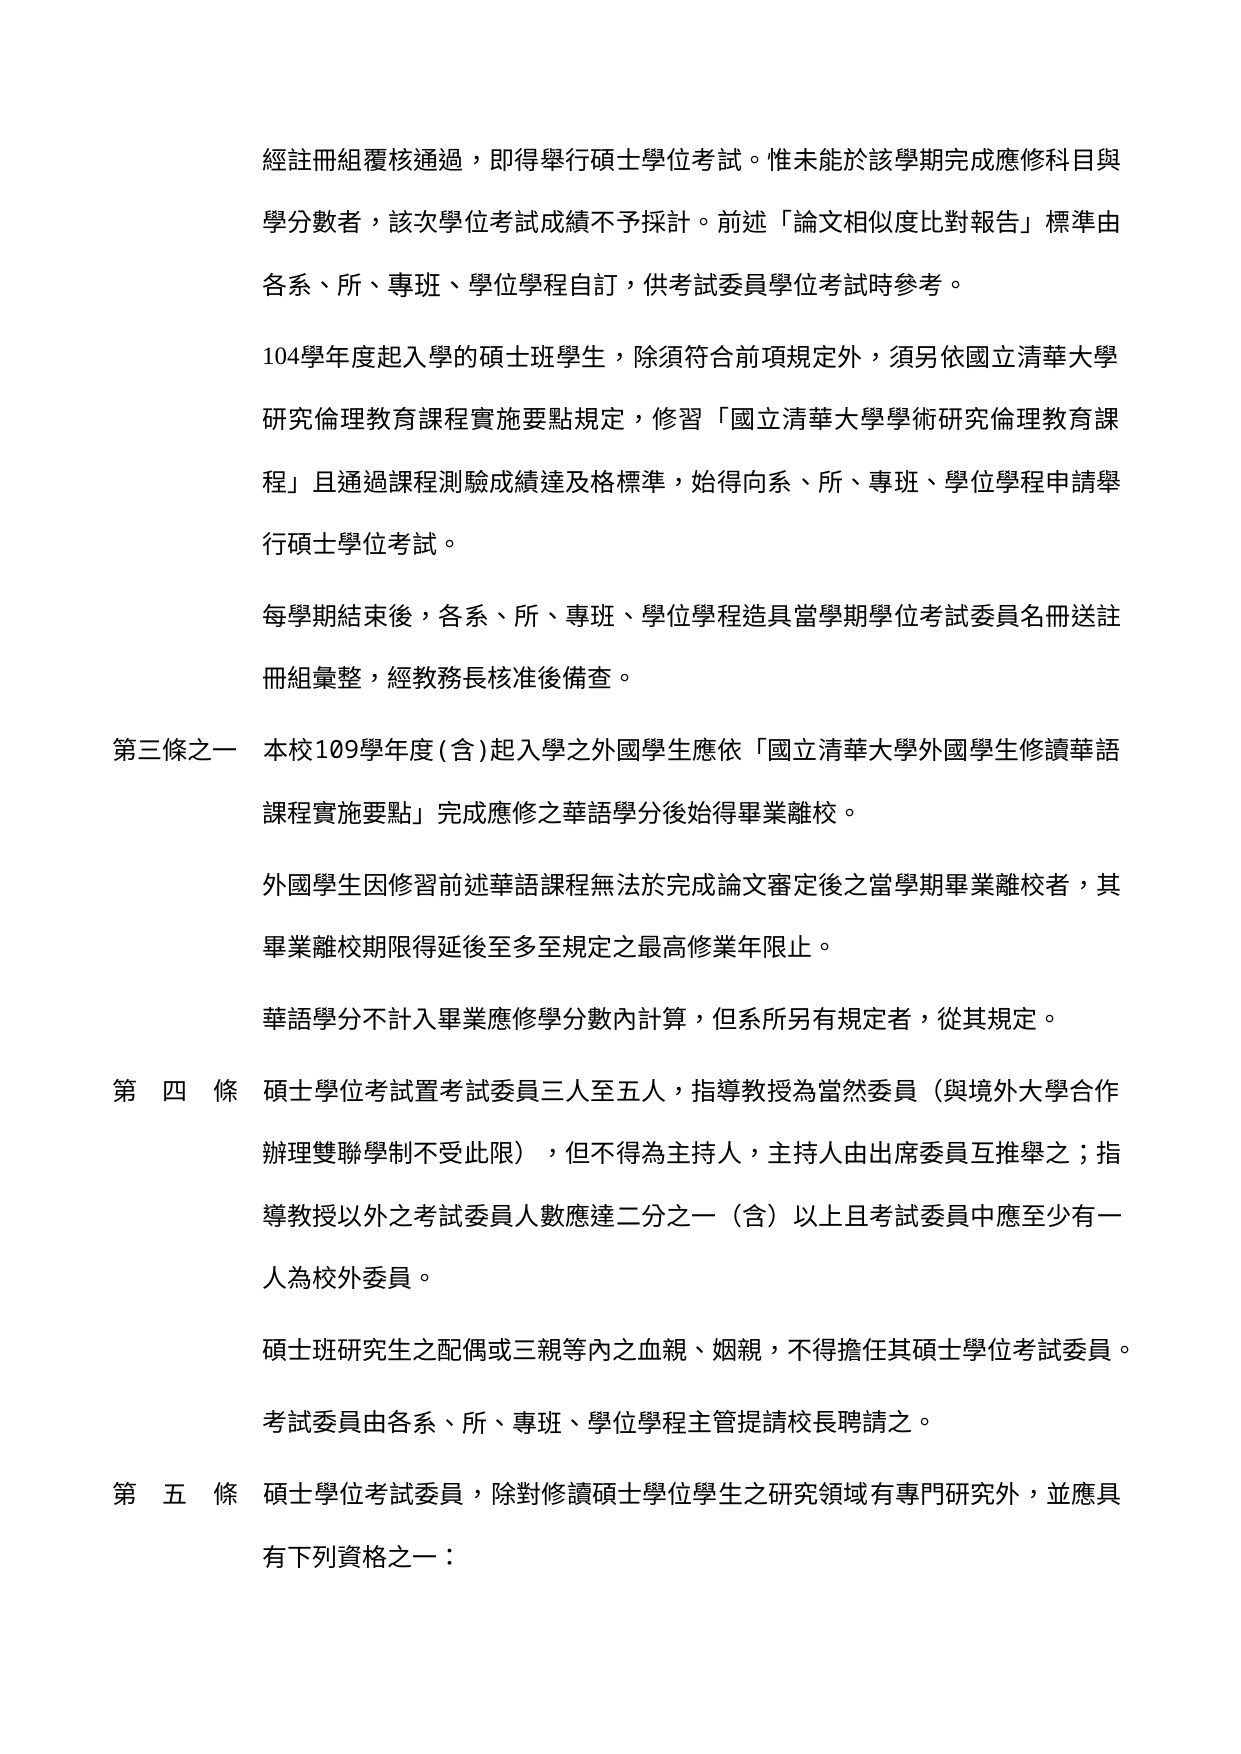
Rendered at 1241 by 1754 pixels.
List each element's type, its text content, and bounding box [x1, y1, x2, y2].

text 第三條之一 本校109學年度(含)起入學之外國學生應依「國立清華大學外國學生修讀華語課程實施要點」完成應修之華語學分後始得畢業離校。 [112, 718, 1122, 843]
text 第 三 條 碩士班研究生修業一學年(含)以上，修畢或當學期結束前可完成各系、所、專班、學位學程規定之應修科目與學分數，並完成論文初稿者，經指導教授確認學生論文題目與內容符合學生所屬系、所、專班、學位學程專業領域及同意後，得檢具歷年成績表、論文相似度比對報告、論文初稿及摘要各一份，向系、所、專班、學位學程申請舉行碩士學位考試。系、所、專班、學位學程主管同意後，經註冊組覆核通過，即得舉行碩士學位考試。惟未能於該學期完成應修科目與學分數者，該次學位考試成績不予採計。前述「論文相似度比對報告」標準由各系、所、專班、學位學程自訂，供考試委員學位考試時參考。 [112, 127, 1122, 314]
text 第 五 條 碩士學位考試委員，除對修讀碩士學位學生之研究領域有專門研究外，並應具有下列資格之一： [112, 1461, 1122, 1586]
text 華語學分不計入畢業應修學分數內計算，但系所另有規定者，從其規定。 [262, 986, 1122, 1049]
text 碩士班研究生之配偶或三親等內之血親、姻親，不得擔任其碩士學位考試委員。 [262, 1318, 1122, 1380]
text 考試委員由各系、所、專班、學位學程主管提請校長聘請之。 [262, 1389, 1122, 1452]
text 外國學生因修習前述華語課程無法於完成論文審定後之當學期畢業離校者，其畢業離校期限得延後至多至規定之最高修業年限止。 [262, 852, 1122, 977]
text 104學年度起入學的碩士班學生，除須符合前項規定外，須另依國立清華大學研究倫理教育課程實施要點規定，修習「國立清華大學學術研究倫理教育課程」且通過課程測驗成績達及格標準，始得向系、所、專班、學位學程申請舉行碩士學位考試。 [262, 324, 1122, 574]
text 每學期結束後，各系、所、專班、學位學程造具當學期學位考試委員名冊送註冊組彙整，經教務長核准後備查。 [262, 583, 1122, 708]
text 第 四 條 碩士學位考試置考試委員三人至五人，指導教授為當然委員（與境外大學合作辦理雙聯學制不受此限），但不得為主持人，主持人由出席委員互推舉之；指導教授以外之考試委員人數應達二分之一（含）以上且考試委員中應至少有一人為校外委員。 [112, 1058, 1122, 1308]
